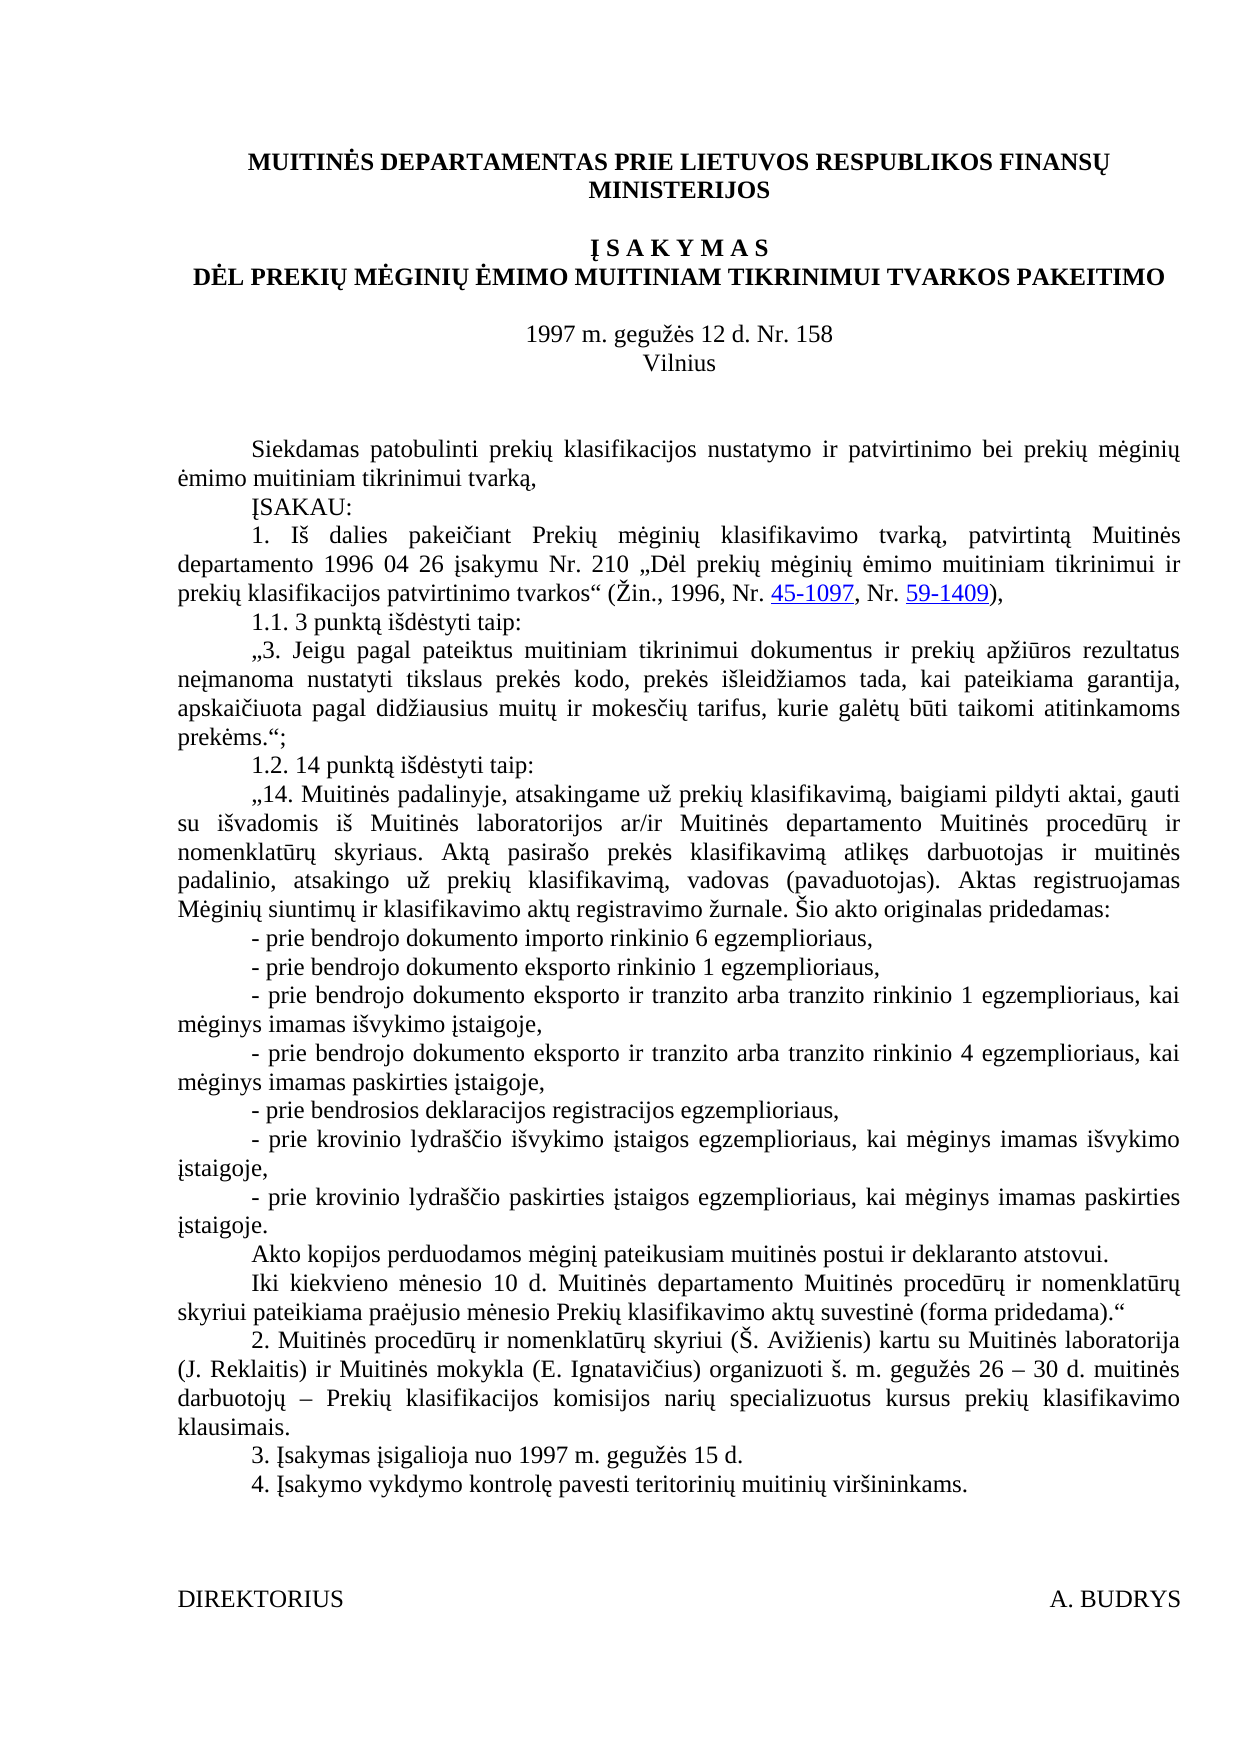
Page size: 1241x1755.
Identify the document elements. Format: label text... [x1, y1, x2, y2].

text - prie bendrojo dokumento importo rinkinio 6 egzemplioriaus, [177, 923, 1181, 952]
text 4. Įsakymo vykdymo kontrolę pavesti teritorinių muitinių viršininkams. [177, 1469, 1181, 1498]
text - prie bendrojo dokumento eksporto ir tranzito arba tranzito rinkinio 1 egzemplioriaus, kai mėginys imamas išvykimo įstaigoje, [177, 981, 1181, 1038]
text MUITINĖS DEPARTAMENTAS PRIE LIETUVOS RESPUBLIKOS FINANSŲ MINISTERIJOS [177, 147, 1181, 204]
text ĮSAKAU: [177, 492, 1181, 521]
text Iki kiekvieno mėnesio 10 d. Muitinės departamento Muitinės procedūrų ir nomenklatūrų skyriui pateikiama praėjusio mėnesio Prekių klasifikavimo aktų suvestinė (forma pridedama).“ [177, 1268, 1181, 1326]
text Vilnius [177, 348, 1181, 377]
text - prie bendrojo dokumento eksporto ir tranzito arba tranzito rinkinio 4 egzemplioriaus, kai mėginys imamas paskirties įstaigoje, [177, 1038, 1181, 1096]
text 1. Iš dalies pakeičiant Prekių mėginių klasifikavimo tvarką, patvirtintą Muitinės departamento 1996 04 26 įsakymu Nr. 210 „Dėl prekių mėginių ėmimo muitiniam tikrinimui ir prekių klasifikacijos patvirtinimo tvarkos“ (Žin., 1996, Nr. 45-1097, Nr. 59-1409), [177, 521, 1181, 607]
text „3. Jeigu pagal pateiktus muitiniam tikrinimui dokumentus ir prekių apžiūros rezultatus neįmanoma nustatyti tikslaus prekės kodo, prekės išleidžiamos tada, kai pateikiama garantija, apskaičiuota pagal didžiausius muitų ir mokesčių tarifus, kurie galėtų būti taikomi atitinkamoms prekėms.“; [177, 636, 1181, 751]
text DIREKTORIUS A. BUDRYS [177, 1584, 1181, 1613]
text - prie bendrosios deklaracijos registracijos egzemplioriaus, [177, 1096, 1181, 1124]
text 1.1. 3 punktą išdėstyti taip: [177, 607, 1181, 636]
text Į S A K Y M A S [177, 233, 1181, 262]
text - prie krovinio lydraščio išvykimo įstaigos egzemplioriaus, kai mėginys imamas išvykimo įstaigoje, [177, 1124, 1181, 1182]
text 3. Įsakymas įsigalioja nuo 1997 m. gegužės 15 d. [177, 1441, 1181, 1469]
text „14. Muitinės padalinyje, atsakingame už prekių klasifikavimą, baigiami pildyti aktai, gauti su išvadomis iš Muitinės laboratorijos ar/ir Muitinės departamento Muitinės procedūrų ir nomenklatūrų skyriaus. Aktą pasirašo prekės klasifikavimą atlikęs darbuotojas ir muitinės padalinio, atsakingo už prekių klasifikavimą, vadovas (pavaduotojas). Aktas registruojamas Mėginių siuntimų ir klasifikavimo aktų registravimo žurnale. Šio akto originalas pridedamas: [177, 779, 1181, 923]
text Akto kopijos perduodamos mėginį pateikusiam muitinės postui ir deklaranto atstovui. [177, 1239, 1181, 1268]
text 1997 m. gegužės 12 d. Nr. 158 [177, 319, 1181, 348]
text DĖL PREKIŲ MĖGINIŲ ĖMIMO MUITINIAM TIKRINIMUI TVARKOS PAKEITIMO [177, 262, 1181, 291]
text - prie bendrojo dokumento eksporto rinkinio 1 egzemplioriaus, [177, 952, 1181, 981]
text 1.2. 14 punktą išdėstyti taip: [177, 751, 1181, 779]
text 2. Muitinės procedūrų ir nomenklatūrų skyriui (Š. Avižienis) kartu su Muitinės laboratorija (J. Reklaitis) ir Muitinės mokykla (E. Ignatavičius) organizuoti š. m. gegužės 26 – 30 d. muitinės darbuotojų – Prekių klasifikacijos komisijos narių specializuotus kursus prekių klasifikavimo klausimais. [177, 1326, 1181, 1441]
text - prie krovinio lydraščio paskirties įstaigos egzemplioriaus, kai mėginys imamas paskirties įstaigoje. [177, 1182, 1181, 1239]
text Siekdamas patobulinti prekių klasifikacijos nustatymo ir patvirtinimo bei prekių mėginių ėmimo muitiniam tikrinimui tvarką, [177, 434, 1181, 492]
